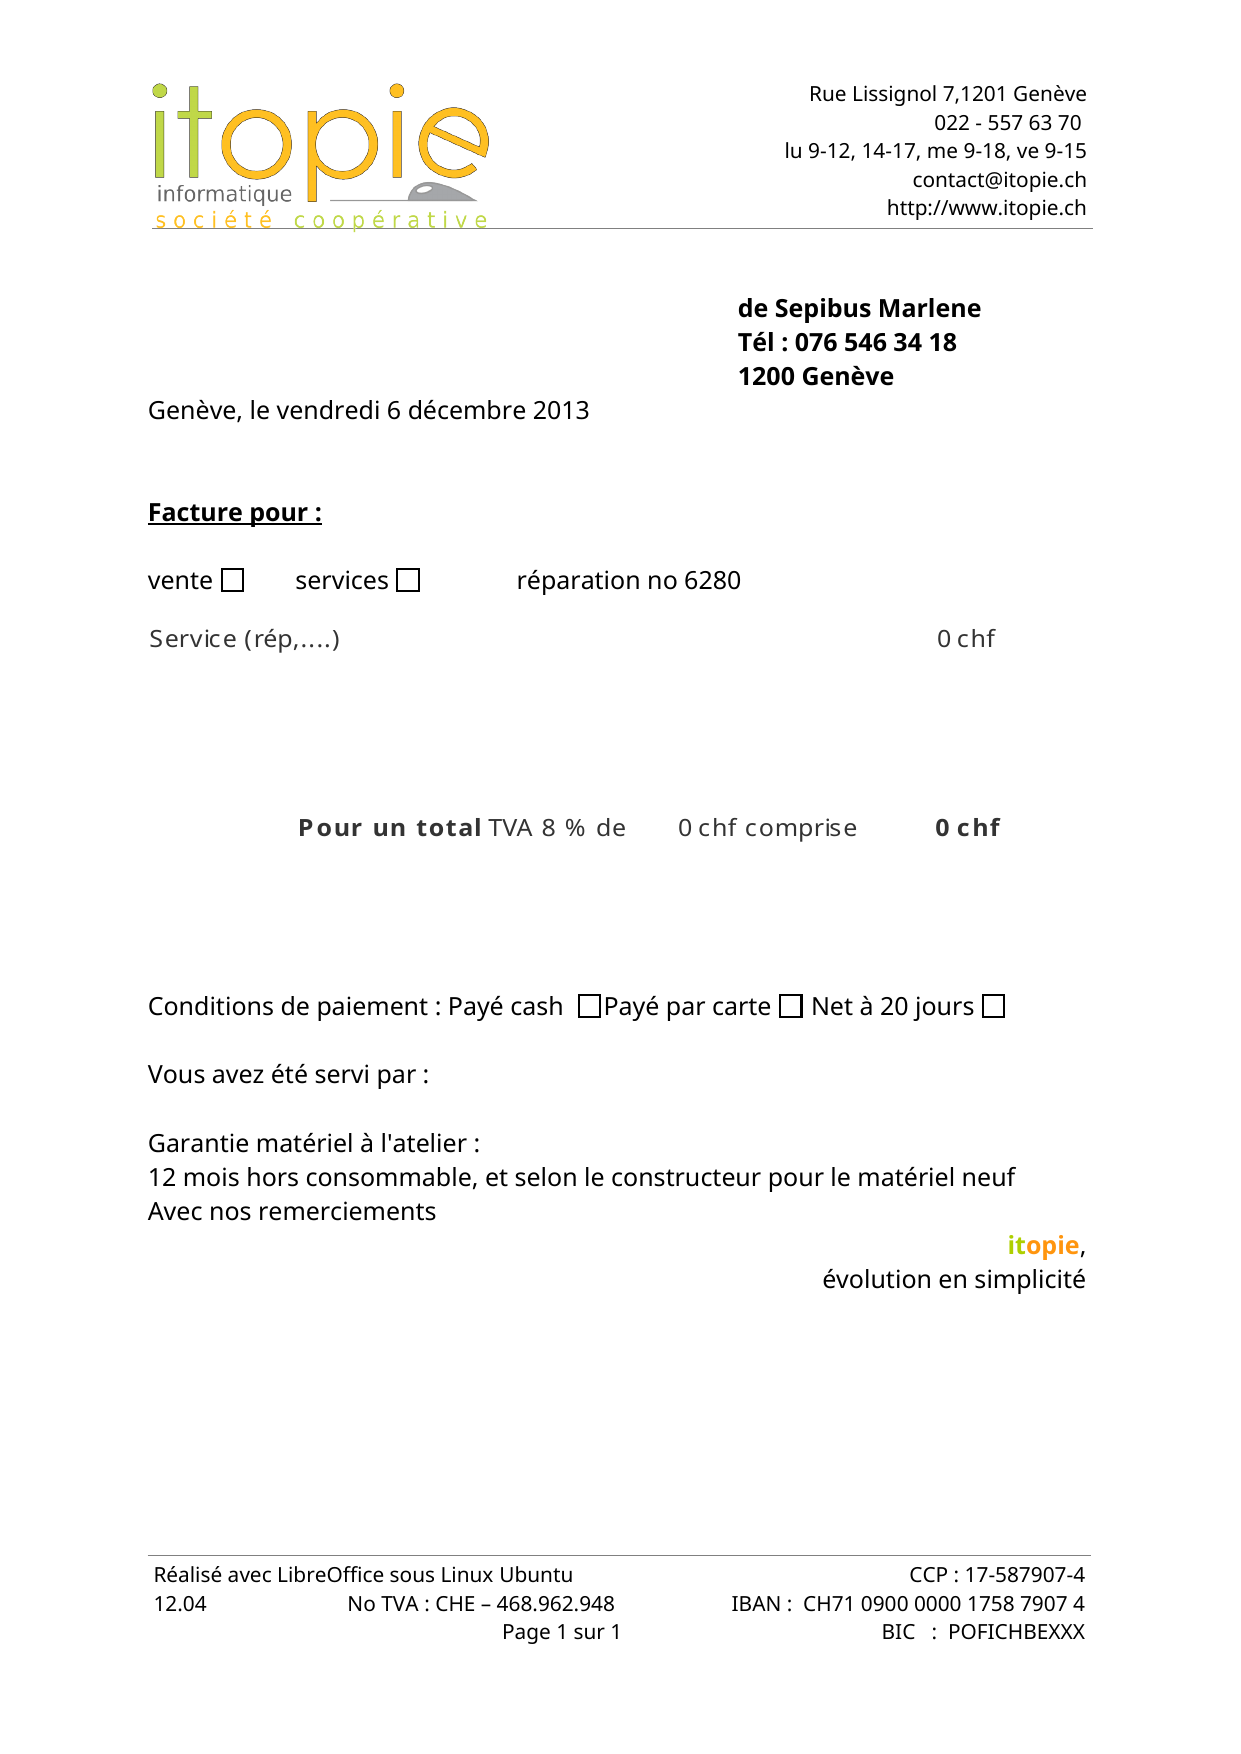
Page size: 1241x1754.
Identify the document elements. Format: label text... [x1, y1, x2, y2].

text de Sepibus Marlene [148, 290, 1093, 324]
text Garantie matériel à l'atelier : [148, 1125, 1093, 1159]
text Conditions de paiement : Payé cash Payé par carte Net à 20 jours [148, 989, 1093, 1023]
text évolution en simplicité [148, 1262, 1093, 1296]
text Facture pour : [148, 495, 1093, 529]
text vente services réparation no 6280 [148, 563, 1093, 597]
text 1200 Genève [148, 358, 1093, 392]
text itopie, [148, 1227, 1093, 1262]
text 12 mois hors consommable, et selon le constructeur pour le matériel neuf [148, 1159, 1093, 1193]
text Avec nos remerciements [148, 1193, 1093, 1227]
text Vous avez été servi par : [148, 1057, 1093, 1091]
picture [138, 72, 500, 244]
text Genève, le vendredi 6 décembre 2013 [148, 392, 1093, 427]
text Tél : 076 546 34 18 [148, 324, 1093, 358]
